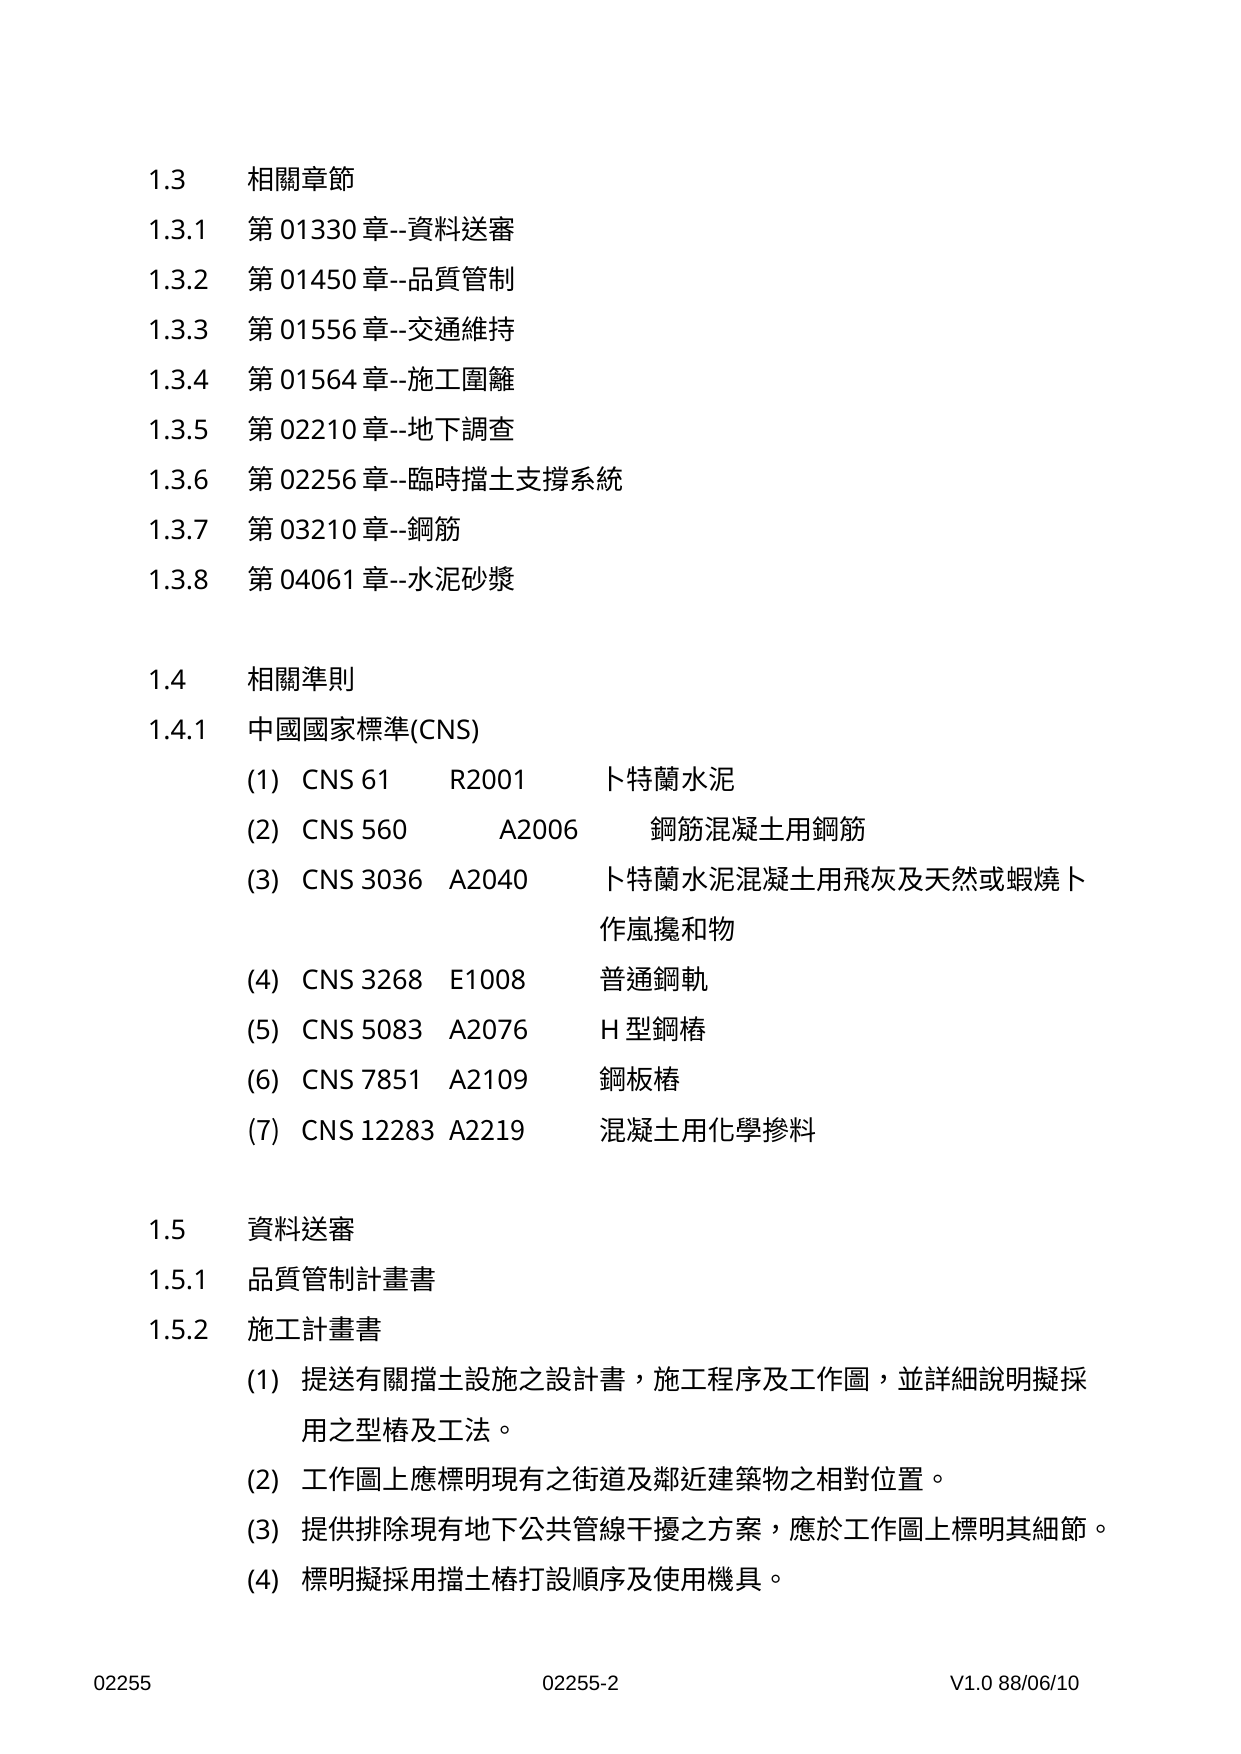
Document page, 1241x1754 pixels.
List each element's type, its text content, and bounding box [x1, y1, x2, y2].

subtitle 1.3 相關章節 [148, 148, 1092, 198]
subtitle (4) 標明擬採用擋土樁打設順序及使用機具。 [247, 1548, 1092, 1598]
subtitle 1.5 資料送審 [148, 1198, 1092, 1248]
subtitle 1.3.4 第01564章--施工圍籬 [148, 348, 1092, 398]
text (4) CNS 3268 E1008 普通鋼軌 [247, 948, 1092, 998]
subtitle 1.3.8 第04061章--水泥砂漿 [148, 548, 1092, 598]
subtitle 1.3.2 第01450章--品質管制 [148, 248, 1092, 298]
text (7) CNS 12283 A2219 混凝土用化學摻料 [247, 1098, 1092, 1148]
subtitle 1.3.7 第03210章--鋼筋 [148, 498, 1092, 548]
subtitle (3) 提供排除現有地下公共管線干擾之方案，應於工作圖上標明其細節。 [247, 1498, 1092, 1548]
text (3) CNS 3036 A2040 卜特蘭水泥混凝土用飛灰及天然或蝦燒卜 作嵐攙和物 [247, 848, 1092, 948]
text (6) CNS 7851 A2109 鋼板樁 [247, 1048, 1092, 1098]
subtitle (2) 工作圖上應標明現有之街道及鄰近建築物之相對位置。 [247, 1448, 1092, 1498]
subtitle 中國國家標準(CNS) [148, 698, 1092, 748]
subtitle 1.3.5 第02210章--地下調查 [148, 398, 1092, 448]
text (5) CNS 5083 A2076 H型鋼樁 [247, 998, 1092, 1048]
text (2) CNS 560 A2006 鋼筋混凝土用鋼筋 [247, 798, 1092, 848]
subtitle 1.4 相關準則 [148, 648, 1092, 698]
subtitle 1.3.6 第02256章--臨時擋土支撐系統 [148, 448, 1092, 498]
subtitle 1.5.1 品質管制計畫書 [148, 1248, 1092, 1298]
subtitle 1.3.3 第01556章--交通維持 [148, 298, 1092, 348]
subtitle 1.5.2 施工計畫書 [148, 1298, 1092, 1348]
subtitle (1) 提送有關擋土設施之設計書，施工程序及工作圖，並詳細說明擬採用之型樁及工法。 [247, 1348, 1092, 1448]
subtitle 1.3.1 第01330章--資料送審 [148, 198, 1092, 248]
text (1) CNS 61 R2001 卜特蘭水泥 [247, 748, 1092, 798]
